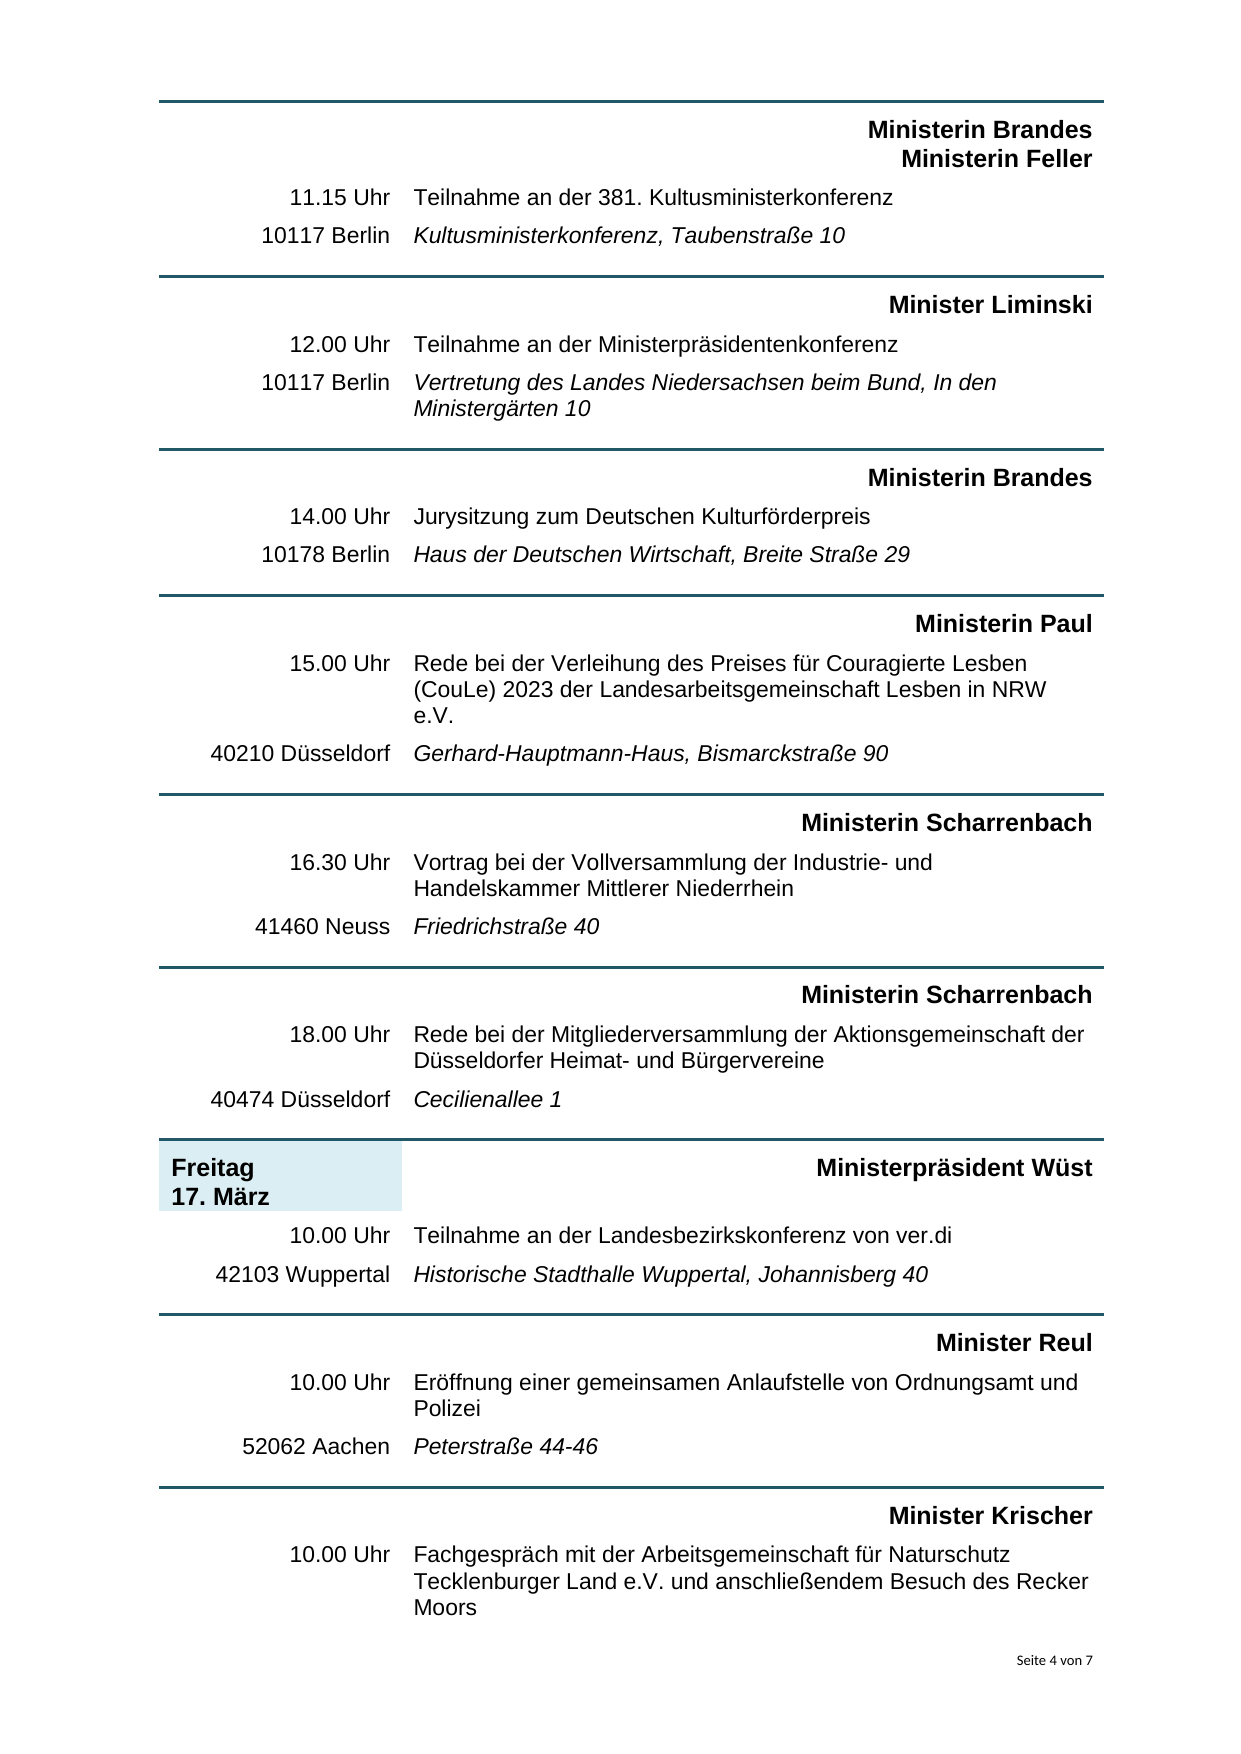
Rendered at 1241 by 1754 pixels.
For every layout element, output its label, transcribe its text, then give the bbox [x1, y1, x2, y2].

table_header [159, 796, 402, 837]
table_cell 52062 Aachen [159, 1421, 402, 1459]
table_header [159, 969, 402, 1009]
table_header Ministerin Brandes Ministerin Feller [402, 103, 1104, 173]
table_cell 16.30 Uhr [159, 837, 402, 901]
table_cell 10.00 Uhr [159, 1357, 402, 1421]
table_cell 40474 Düsseldorf [159, 1074, 402, 1112]
table_cell 11.15 Uhr [159, 173, 402, 211]
table_cell 18.00 Uhr [159, 1009, 402, 1074]
table_cell 41460 Neuss [159, 901, 402, 939]
table_cell 10117 Berlin [159, 211, 402, 249]
table_header Freitag 17. März [159, 1141, 402, 1211]
table_cell 10117 Berlin [159, 357, 402, 421]
table_header Minister Liminski [402, 278, 1104, 319]
table_cell Eröffnung einer gemeinsamen Anlaufstelle von Ordnungsamt und Polizei [402, 1357, 1104, 1421]
table_header Ministerin Scharrenbach [402, 796, 1104, 837]
table_cell 15.00 Uhr [159, 638, 402, 728]
table_cell Peterstraße 44-46 [402, 1421, 1104, 1459]
table_header Ministerpräsident Wüst [402, 1141, 1104, 1211]
table_cell Fachgespräch mit der Arbeitsgemeinschaft für Naturschutz Tecklenburger Land e.V. und anschließendem Besuch des Recker Moors [402, 1530, 1104, 1620]
table_header Ministerin Paul [402, 597, 1104, 638]
table_header Minister Reul [402, 1316, 1104, 1357]
table_cell Teilnahme an der 381. Kultusministerkonferenz [402, 173, 1104, 211]
table_cell Historische Stadthalle Wuppertal, Johannisberg 40 [402, 1249, 1104, 1287]
table_header [159, 1316, 402, 1357]
table_cell 40210 Düsseldorf [159, 729, 402, 767]
table_cell Vortrag bei der Vollversammlung der Industrie- und Handelskammer Mittlerer Niederrhein [402, 837, 1104, 901]
table_cell Haus der Deutschen Wirtschaft, Breite Straße 29 [402, 530, 1104, 568]
table_cell Gerhard-Hauptmann-Haus, Bismarckstraße 90 [402, 729, 1104, 767]
table_cell 42103 Wuppertal [159, 1249, 402, 1287]
table_header [159, 278, 402, 319]
table_header [159, 451, 402, 491]
table_cell 10.00 Uhr [159, 1211, 402, 1249]
table_cell Kultusministerkonferenz, Taubenstraße 10 [402, 211, 1104, 249]
table_header Ministerin Brandes [402, 451, 1104, 491]
table_cell Cecilienallee 1 [402, 1074, 1104, 1112]
table_cell Rede bei der Mitgliederversammlung der Aktionsgemeinschaft der Düsseldorfer Heimat- und Bürgervereine [402, 1009, 1104, 1074]
table_cell 10.00 Uhr [159, 1530, 402, 1620]
table_header [159, 1489, 402, 1529]
table_cell Vertretung des Landes Niedersachsen beim Bund, In den Ministergärten 10 [402, 357, 1104, 421]
table_header [159, 597, 402, 638]
table_cell Teilnahme an der Landesbezirkskonferenz von ver.di [402, 1211, 1104, 1249]
table_cell Friedrichstraße 40 [402, 901, 1104, 939]
table_header Ministerin Scharrenbach [402, 969, 1104, 1009]
table_cell Teilnahme an der Ministerpräsidentenkonferenz [402, 319, 1104, 357]
table_header [159, 103, 402, 173]
table_cell 10178 Berlin [159, 530, 402, 568]
table_cell 12.00 Uhr [159, 319, 402, 357]
table_header Minister Krischer [402, 1489, 1104, 1529]
table_cell Jurysitzung zum Deutschen Kulturförderpreis [402, 491, 1104, 529]
table_cell 14.00 Uhr [159, 491, 402, 529]
table_cell Rede bei der Verleihung des Preises für Couragierte Lesben (CouLe) 2023 der Landesarbeitsgemeinschaft Lesben in NRW e.V. [402, 638, 1104, 728]
